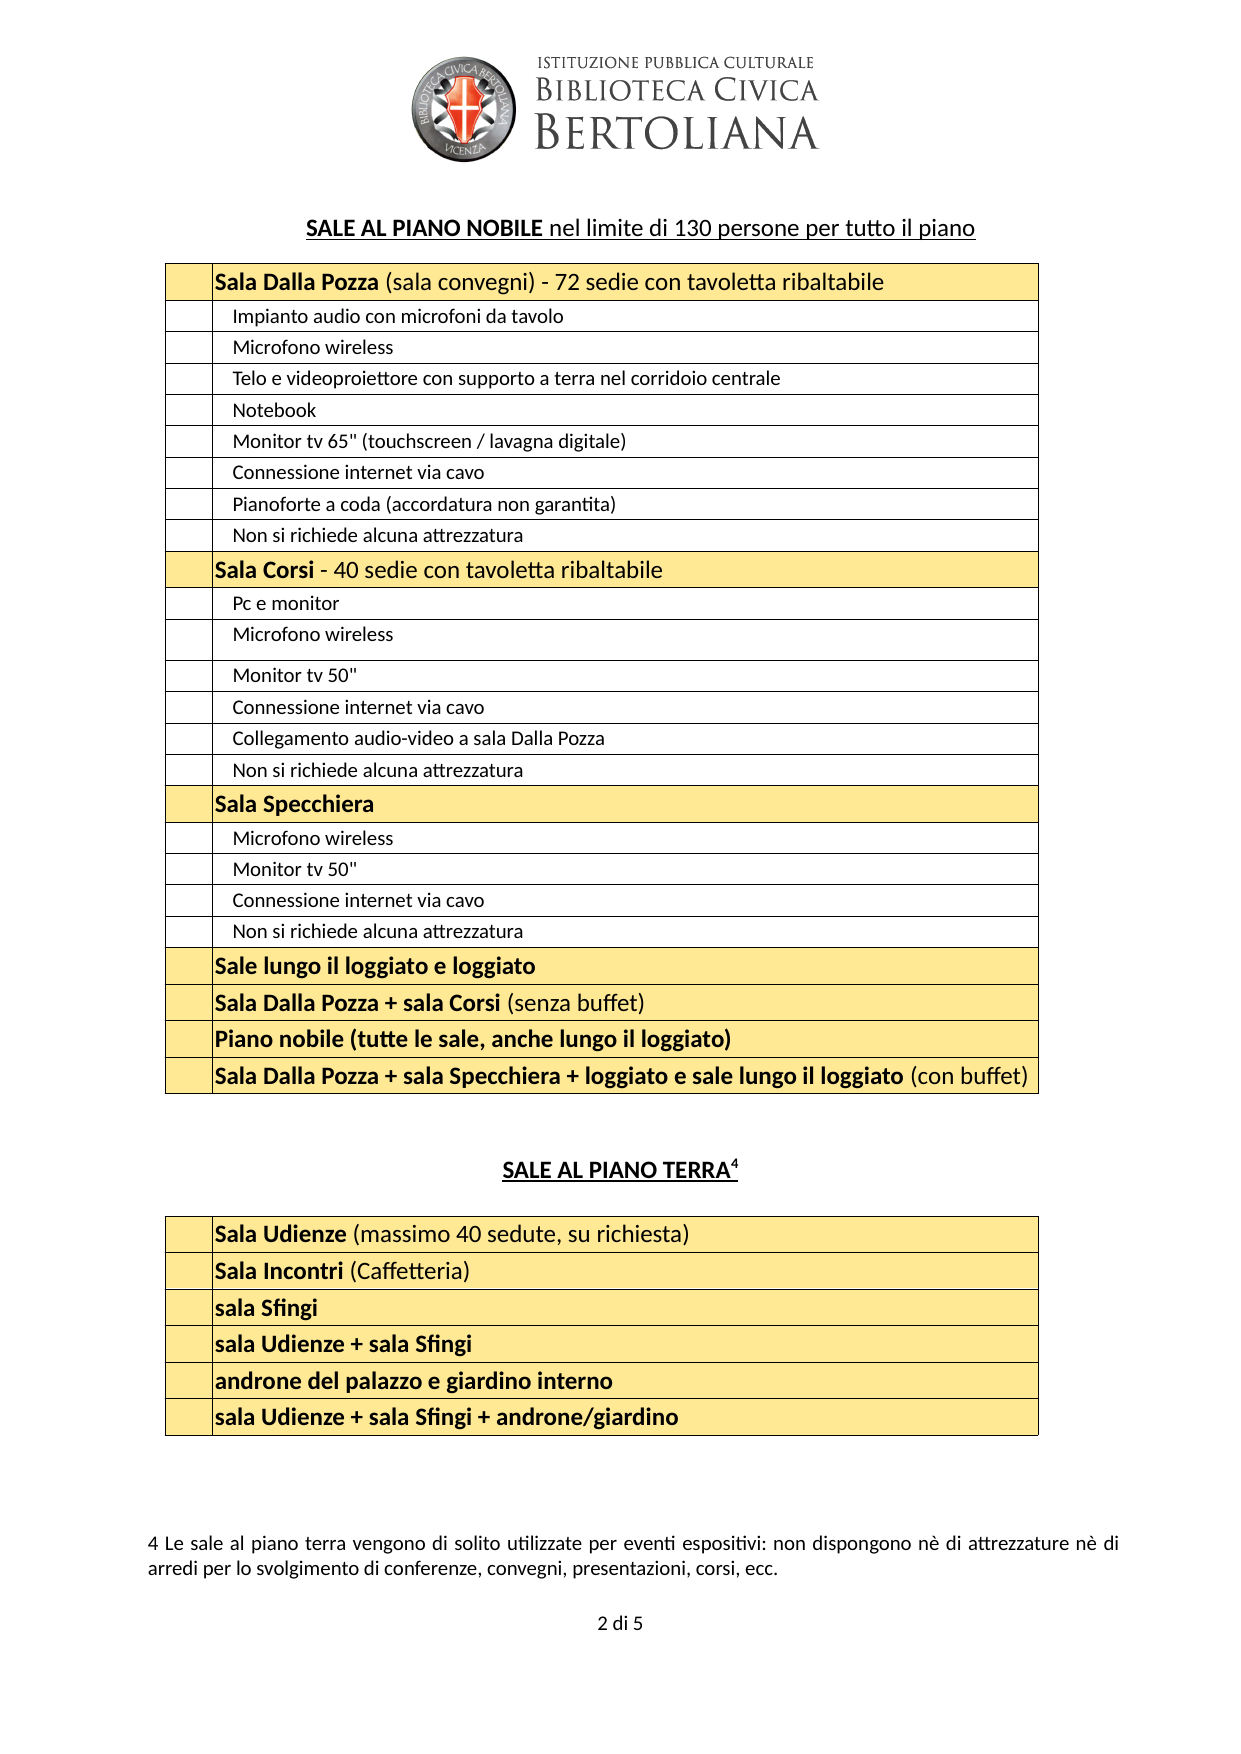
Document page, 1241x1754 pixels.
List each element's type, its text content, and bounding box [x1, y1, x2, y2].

table_cell Connessione internet via cavo [213, 458, 1038, 488]
table_header [166, 588, 212, 618]
table_cell Microfono wireless [213, 620, 1038, 660]
table_cell Non si richiede alcuna attrezzatura [213, 520, 1038, 551]
table_cell [166, 724, 212, 754]
table_cell Non si richiede alcuna attrezzatura [213, 917, 1038, 947]
table_header [166, 264, 212, 300]
table_header [166, 1021, 212, 1057]
table_header Piano nobile (tutte le sale, anche lungo il loggiato) [213, 1021, 1038, 1057]
table_header [166, 1217, 212, 1252]
table_header Sala Dalla Pozza + sala Specchiera + loggiato e sale lungo il loggiato (con buffet) [213, 1058, 1038, 1093]
table_cell [166, 426, 212, 457]
table_header Sala Incontri (Caffetteria) [213, 1253, 1038, 1288]
table_header [166, 948, 212, 984]
table_cell Monitor tv 65" (touchscreen / lavagna digitale) [213, 426, 1038, 457]
table_header [166, 823, 212, 853]
table_cell [166, 917, 212, 947]
table_header sala Udienze + sala Sfingi + androne/giardino [213, 1399, 1038, 1435]
table_header Sala Dalla Pozza + sala Corsi (senza buffet) [213, 985, 1038, 1020]
table_header [166, 1290, 212, 1325]
table_header [166, 985, 212, 1020]
table_cell [166, 458, 212, 488]
table_header [166, 1399, 212, 1435]
table_header sala Udienze + sala Sfingi [213, 1326, 1038, 1362]
table_cell [166, 854, 212, 884]
table_header androne del palazzo e giardino interno [213, 1363, 1038, 1398]
table_cell Pianoforte a coda (accordatura non garantita) [213, 489, 1038, 519]
table_header [166, 1363, 212, 1398]
table_cell [166, 885, 212, 916]
table_header Pc e monitor [213, 588, 1038, 618]
table_cell [166, 755, 212, 785]
table_header Sala Corsi - 40 sedie con tavoletta ribaltabile [213, 552, 1038, 587]
table_cell [166, 520, 212, 551]
table_header [166, 786, 212, 822]
table_cell [166, 332, 212, 362]
table_header [166, 1253, 212, 1288]
table_cell [166, 395, 212, 425]
table_cell Connessione internet via cavo [213, 692, 1038, 722]
table_header Sale lungo il loggiato e loggiato [213, 948, 1038, 984]
table_header [166, 1326, 212, 1362]
table_cell [166, 364, 212, 394]
table_header Sala Udienze (massimo 40 sedute, su richiesta) [213, 1217, 1038, 1252]
table_cell [166, 692, 212, 722]
table_cell [166, 661, 212, 691]
table_header [166, 301, 212, 331]
table_cell Monitor tv 50" [213, 661, 1038, 691]
table_header Sala Specchiera [213, 786, 1038, 822]
table_header sala Sfingi [213, 1290, 1038, 1325]
picture [394, 46, 846, 168]
table_header Sala Dalla Pozza (sala convegni) - 72 sedie con tavoletta ribaltabile [213, 264, 1038, 300]
table_cell Non si richiede alcuna attrezzatura [213, 755, 1038, 785]
table_cell Notebook [213, 395, 1038, 425]
text SALE AL PIANO NOBILE nel limite di 130 persone per tutto il piano [118, 212, 1122, 243]
table_header [166, 552, 212, 587]
text SALE AL PIANO TERRA [118, 1154, 1122, 1185]
table_cell Monitor tv 50" [213, 854, 1038, 884]
table_cell Connessione internet via cavo [213, 885, 1038, 916]
table_cell Microfono wireless [213, 332, 1038, 362]
table_cell [166, 620, 212, 660]
table_cell Collegamento audio-video a sala Dalla Pozza [213, 724, 1038, 754]
table_header Impianto audio con microfoni da tavolo [213, 301, 1038, 331]
text Le sale al piano terra vengono di solito utilizzate per eventi espositivi: non dispongono nè di attrezzature nè di arredi per lo svolgimento di conferenze, convegni, presentazioni, corsi, ecc. [148, 1530, 1122, 1581]
table_cell Telo e videoproiettore con supporto a terra nel corridoio centrale [213, 364, 1038, 394]
table_header Microfono wireless [213, 823, 1038, 853]
table_cell [166, 489, 212, 519]
table_header [166, 1058, 212, 1093]
